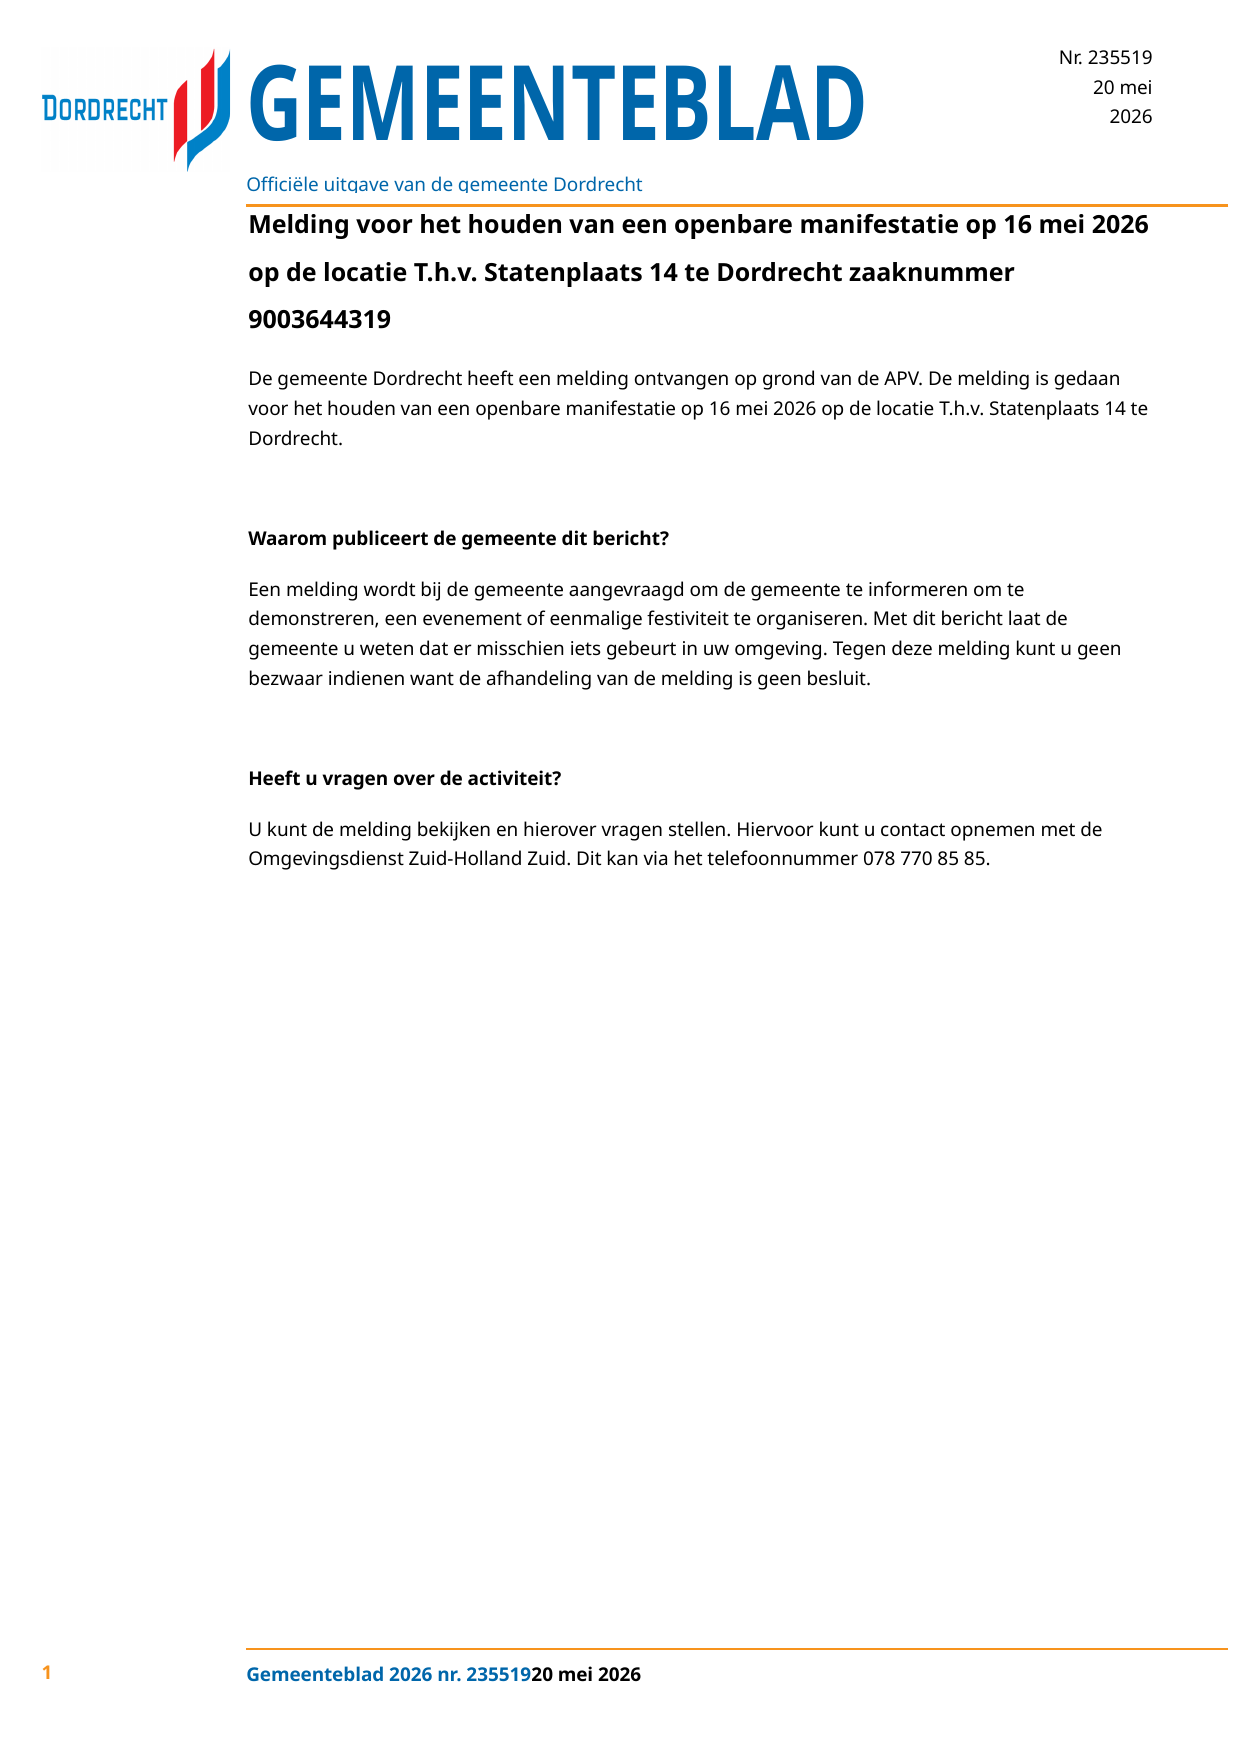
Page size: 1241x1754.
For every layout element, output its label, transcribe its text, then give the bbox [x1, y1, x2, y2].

text U kunt de melding bekijken en hierover vragen stellen. Hiervoor kunt u contact opnemen met de Omgevingsdienst Zuid-Holland Zuid. Dit kan via het telefoonnummer 078 770 85 85. [248, 816, 1152, 871]
text Een melding wordt bij de gemeente aangevraagd om de gemeente te informeren om te demonstreren, een evenement of eenmalige festiviteit te organiseren. Met dit bericht laat de gemeente u weten dat er misschien iets gebeurt in uw omgeving. Tegen deze melding kunt u geen bezwaar indienen want de afhandeling van de melding is geen besluit. [248, 576, 1152, 690]
text Melding voor het houden van een openbare manifestatie op 16 mei 2026 op de locatie T.h.v. Statenplaats 14 te Dordrecht zaaknummer 9003644319 [248, 207, 1152, 336]
text Waarom publiceert de gemeente dit bericht? [248, 526, 1152, 551]
text Heeft u vragen over de activiteit? [248, 766, 1152, 791]
text De gemeente Dordrecht heeft een melding ontvangen op grond van de APV. De melding is gedaan voor het houden van een openbare manifestatie op 16 mei 2026 op de locatie T.h.v. Statenplaats 14 te Dordrecht. [248, 366, 1152, 450]
picture [41, 47, 231, 172]
